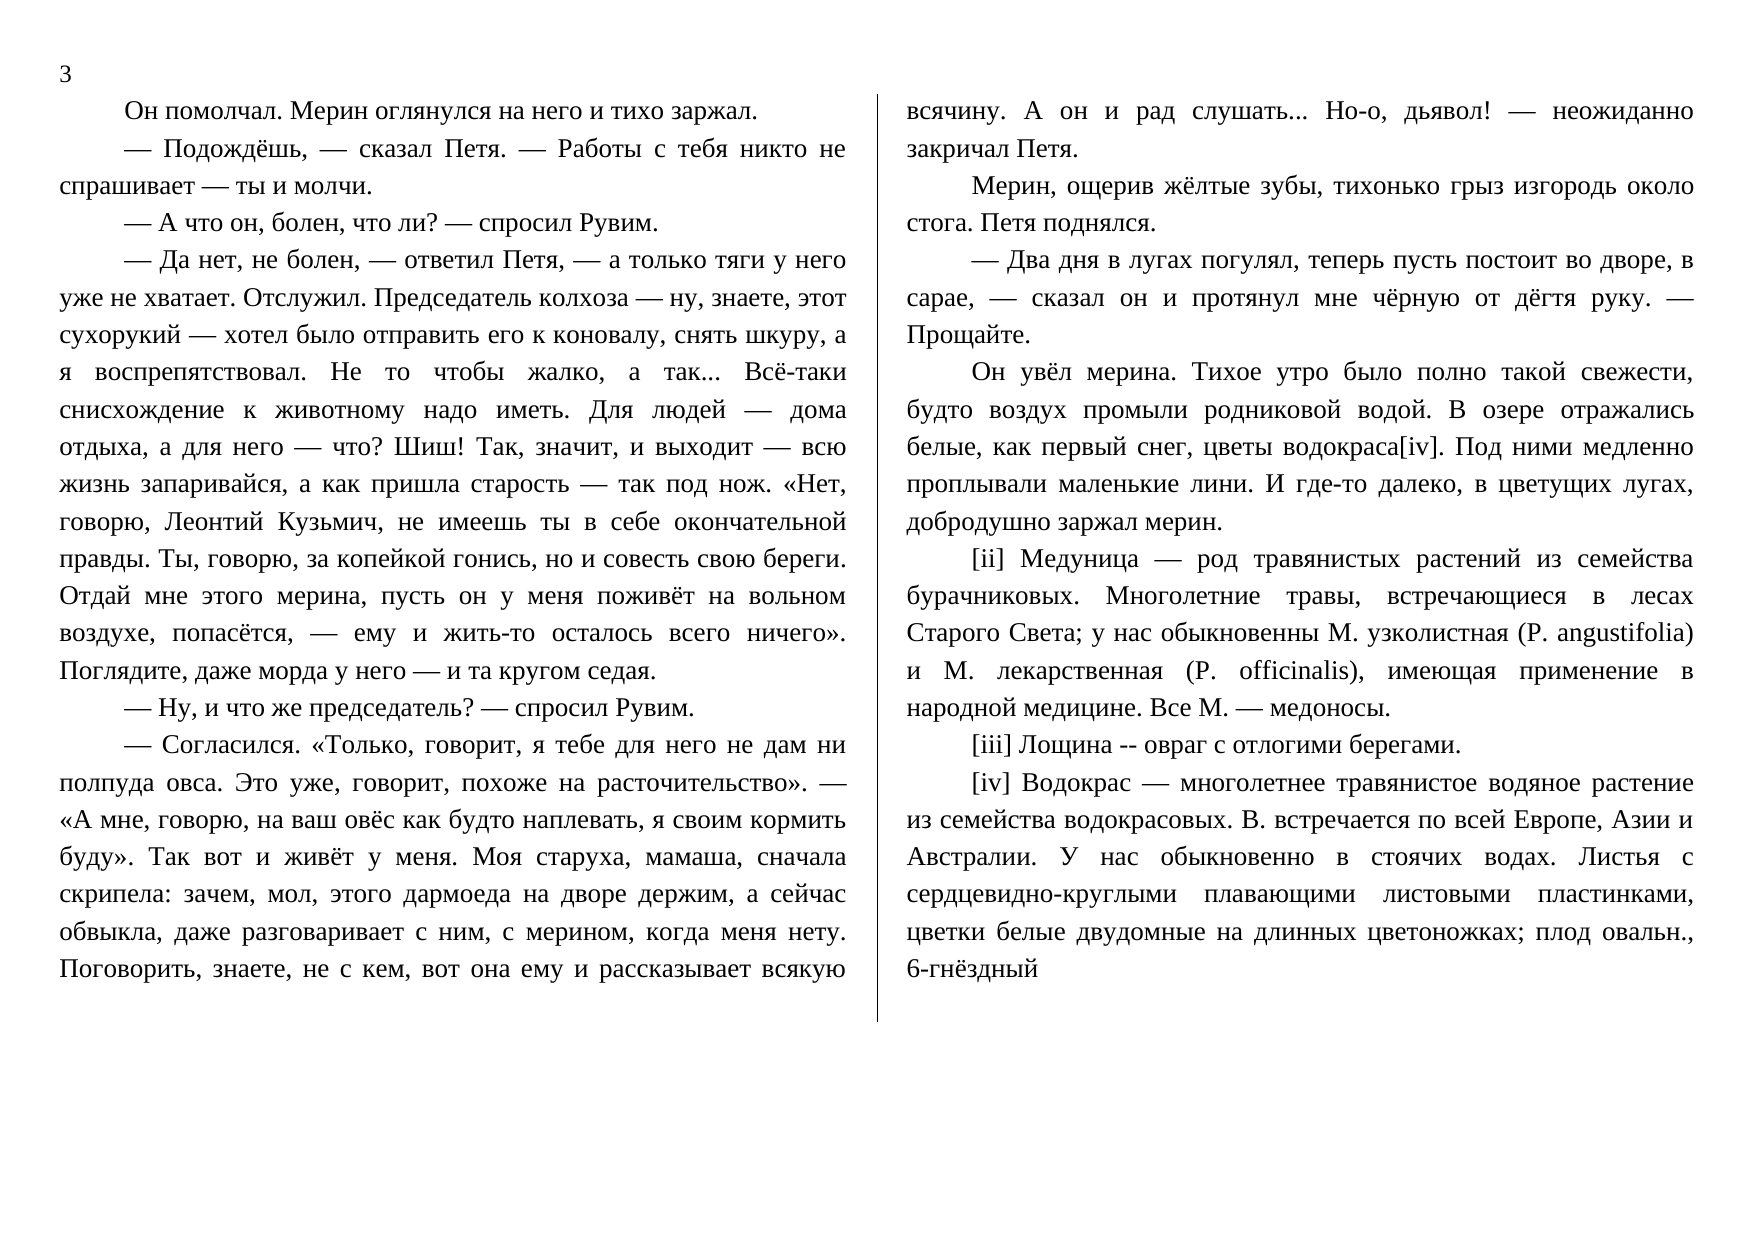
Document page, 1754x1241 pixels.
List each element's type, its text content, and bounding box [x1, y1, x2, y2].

text [iv] Водокрас — многолетнее травянистое водяное растение из семейства водокрасовых. В. встречается по всей Европе, Азии и Австралии. У нас обыкновенно в стоячих водах. Листья с сердцевидно-круглыми плавающими листовыми пластинками, цветки белые двудомные на длинных цветоножках; плод овальн., 6-гнёздный [906, 766, 1695, 983]
text — А что он, болен, что ли? — спросил Рувим. [59, 206, 847, 237]
text всячину. А он и рад слушать... Но-о, дьявол! — неожиданно закричал Петя. [906, 94, 1695, 163]
text [iii] Лощина -- овраг с отлогими берегами. [906, 728, 1695, 759]
text [ii] Медуница — род травянистых растений из семейства бурачниковых. Многолетние травы, встречающиеся в лесах Старого Света; у нас обыкновенны М. узколистная (P. angustifolia) и М. лекарственная (P. officinalis), имеющая применение в народной медицине. Все М. — медоносы. [906, 542, 1695, 722]
text — Да нет, не болен, — ответил Петя, — а только тяги у него уже не хватает. Отслужил. Председатель колхоза — ну, знаете, этот сухорукий — хотел было отправить его к коновалу, снять шкуру, а я воспрепятствовал. Не то чтобы жалко, а так... Всё-таки снисхождение к животному надо иметь. Для людей — дома отдыха, а для него — что? Шиш! Так, значит, и выходит — всю жизнь запаривайся, а как пришла старость — так под нож. «Нет, говорю, Леонтий Кузьмич, не имеешь ты в себе окончательной правды. Ты, говорю, за копейкой гонись, но и совесть свою береги. Отдай мне этого мерина, пусть он у меня поживёт на вольном воздухе, попасётся, — ему и жить-то осталось всего ничего». Поглядите, даже морда у него — и та кругом седая. [59, 244, 847, 685]
text — Ну, и что же председатель? — спросил Рувим. [59, 691, 847, 722]
text Мерин, ощерив жёлтые зубы, тихонько грыз изгородь около стога. Петя поднялся. [906, 169, 1695, 237]
text — Согласился. «Только, говорит, я тебе для него не дам ни полпуда овса. Это уже, говорит, похоже на расточительство». — «А мне, говорю, на ваш овёс как будто наплевать, я своим кормить буду». Так вот и живёт у меня. Моя старуха, мамаша, сначала скрипела: зачем, мол, этого дармоеда на дворе держим, а сейчас обвыкла, даже разговаривает с ним, с мерином, когда меня нету. Поговорить, знаете, не с кем, вот она ему и рассказывает всякую [59, 728, 847, 983]
text — Два дня в лугах погулял, теперь пусть постоит во дворе, в сарае, — сказал он и протянул мне чёрную от дёгтя руку. — Прощайте. [906, 244, 1695, 349]
text Он увёл мерина. Тихое утро было полно такой свежести, будто воздух промыли родниковой водой. В озере отражались белые, как первый снег, цветы водокраса[iv]. Под ними медленно проплывали маленькие лини. И где-то далеко, в цветущих лугах, добродушно заржал мерин. [906, 356, 1695, 536]
text — Подождёшь, — сказал Петя. — Работы с тебя никто не спрашивает — ты и молчи. [59, 132, 847, 200]
text Он помолчал. Мерин оглянулся на него и тихо заржал. [59, 94, 847, 126]
